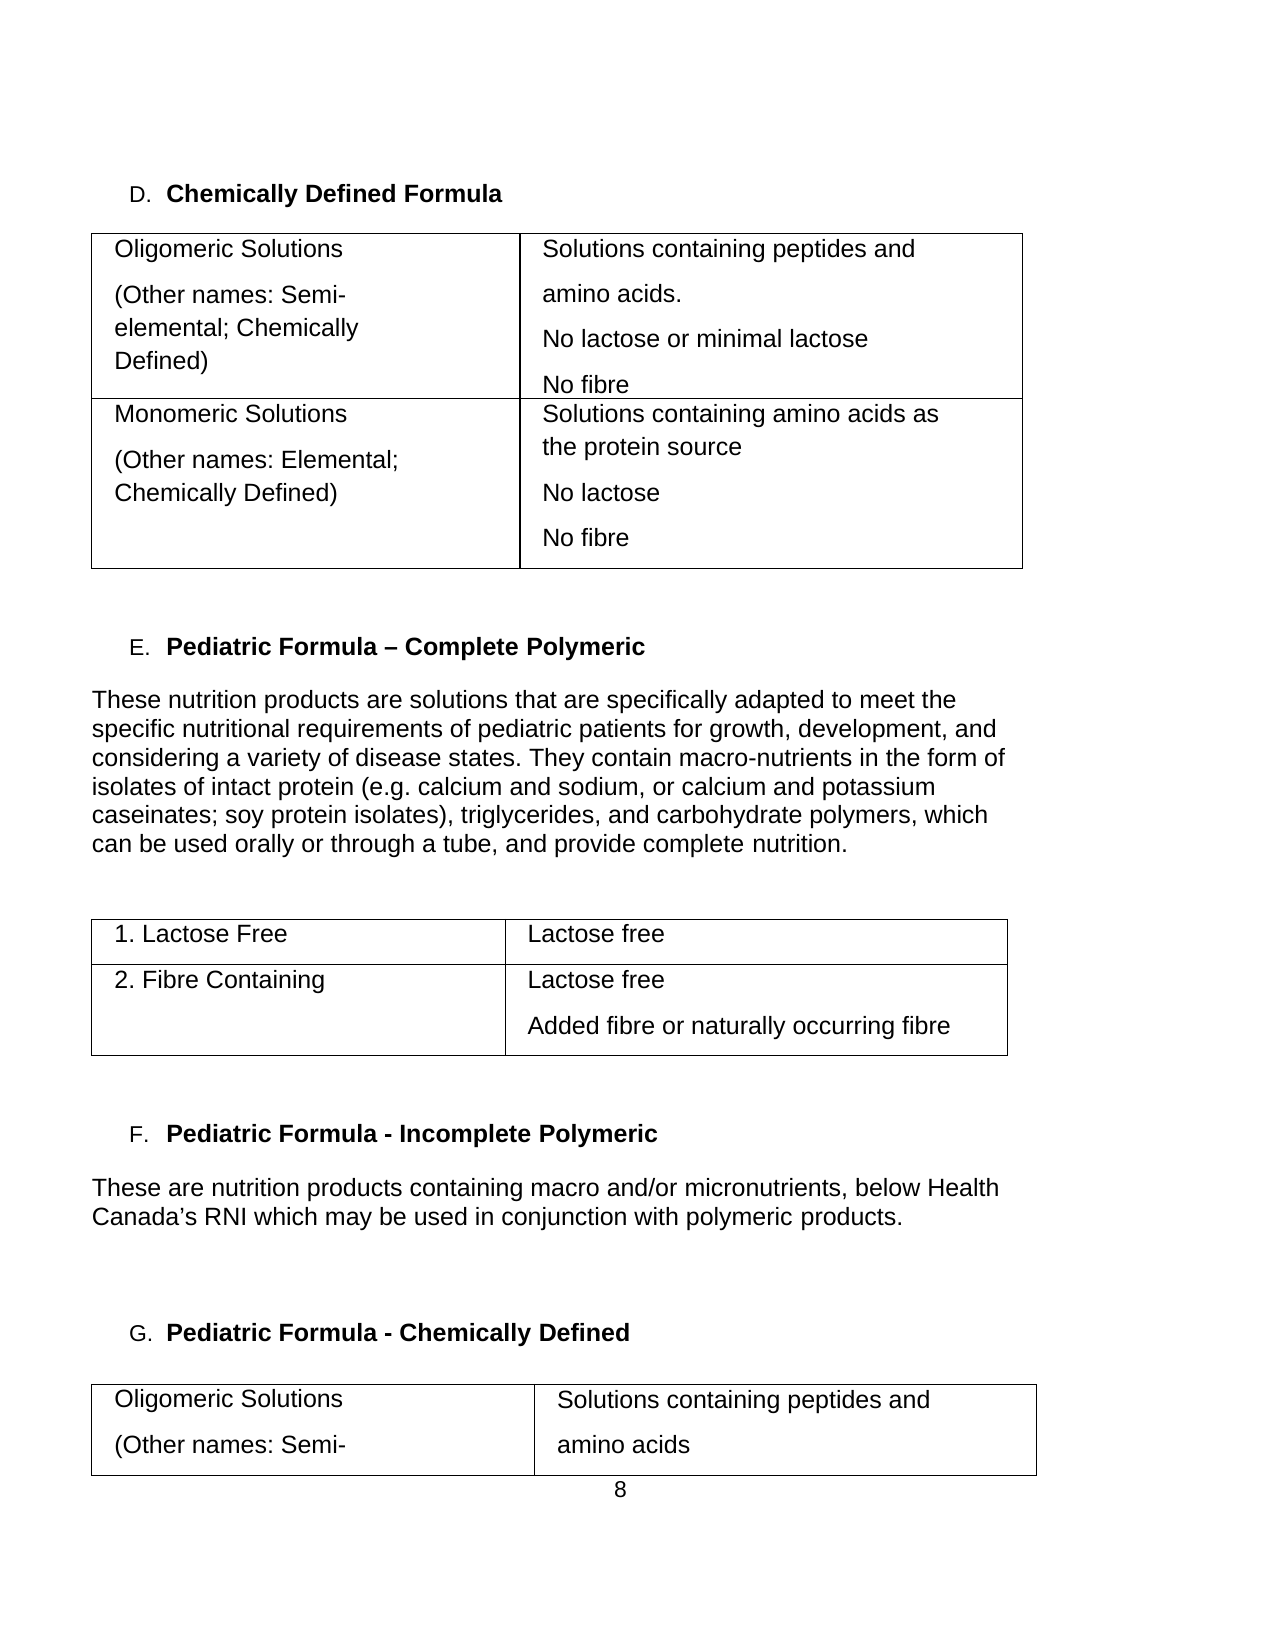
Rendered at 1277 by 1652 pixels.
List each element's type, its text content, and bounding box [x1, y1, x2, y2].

list Pediatric Formula – Complete Polymeric [129, 632, 1149, 660]
text These nutrition products are solutions that are specifically adapted to meet the specific nutritional requirements of pediatric patients for growth, development, and considering a variety of disease states. They contain macro-nutrients in the form of isolates of intact protein (e.g. calcium and sodium, or calcium and potassium caseinates; soy protein isolates), triglycerides, and carbohydrate polymers, which can be used orally or through a tube, and provide complete nutrition. [92, 685, 1033, 858]
list Chemically Defined Formula [129, 179, 1149, 208]
text These are nutrition products containing macro and/or micronutrients, below Health Canada’s RNI which may be used in conjunction with polymeric products. [92, 1173, 1012, 1230]
table_header Solutions containing peptides and amino acids [535, 1385, 1036, 1475]
list Pediatric Formula - Incomplete Polymeric [129, 1119, 1149, 1148]
table_cell Solutions containing amino acids as the protein source No lactose No fibre [521, 399, 1022, 568]
table_header Oligomeric Solutions (Other names: Semi- elemental; Chemically Defined) [92, 234, 519, 398]
table_header Oligomeric Solutions (Other names: Semi- [92, 1385, 534, 1475]
table_header Solutions containing peptides and amino acids. No lactose or minimal lactose No fibre [521, 234, 1022, 398]
table_cell Monomeric Solutions (Other names: Elemental; Chemically Defined) [92, 399, 519, 568]
list Pediatric Formula - Chemically Defined [129, 1318, 1149, 1346]
table_cell Lactose free Added fibre or naturally occurring fibre [506, 965, 1007, 1055]
table_cell 2. Fibre Containing [92, 965, 505, 1055]
table_header Lactose free [506, 920, 1007, 964]
table_header 1. Lactose Free [92, 920, 505, 964]
